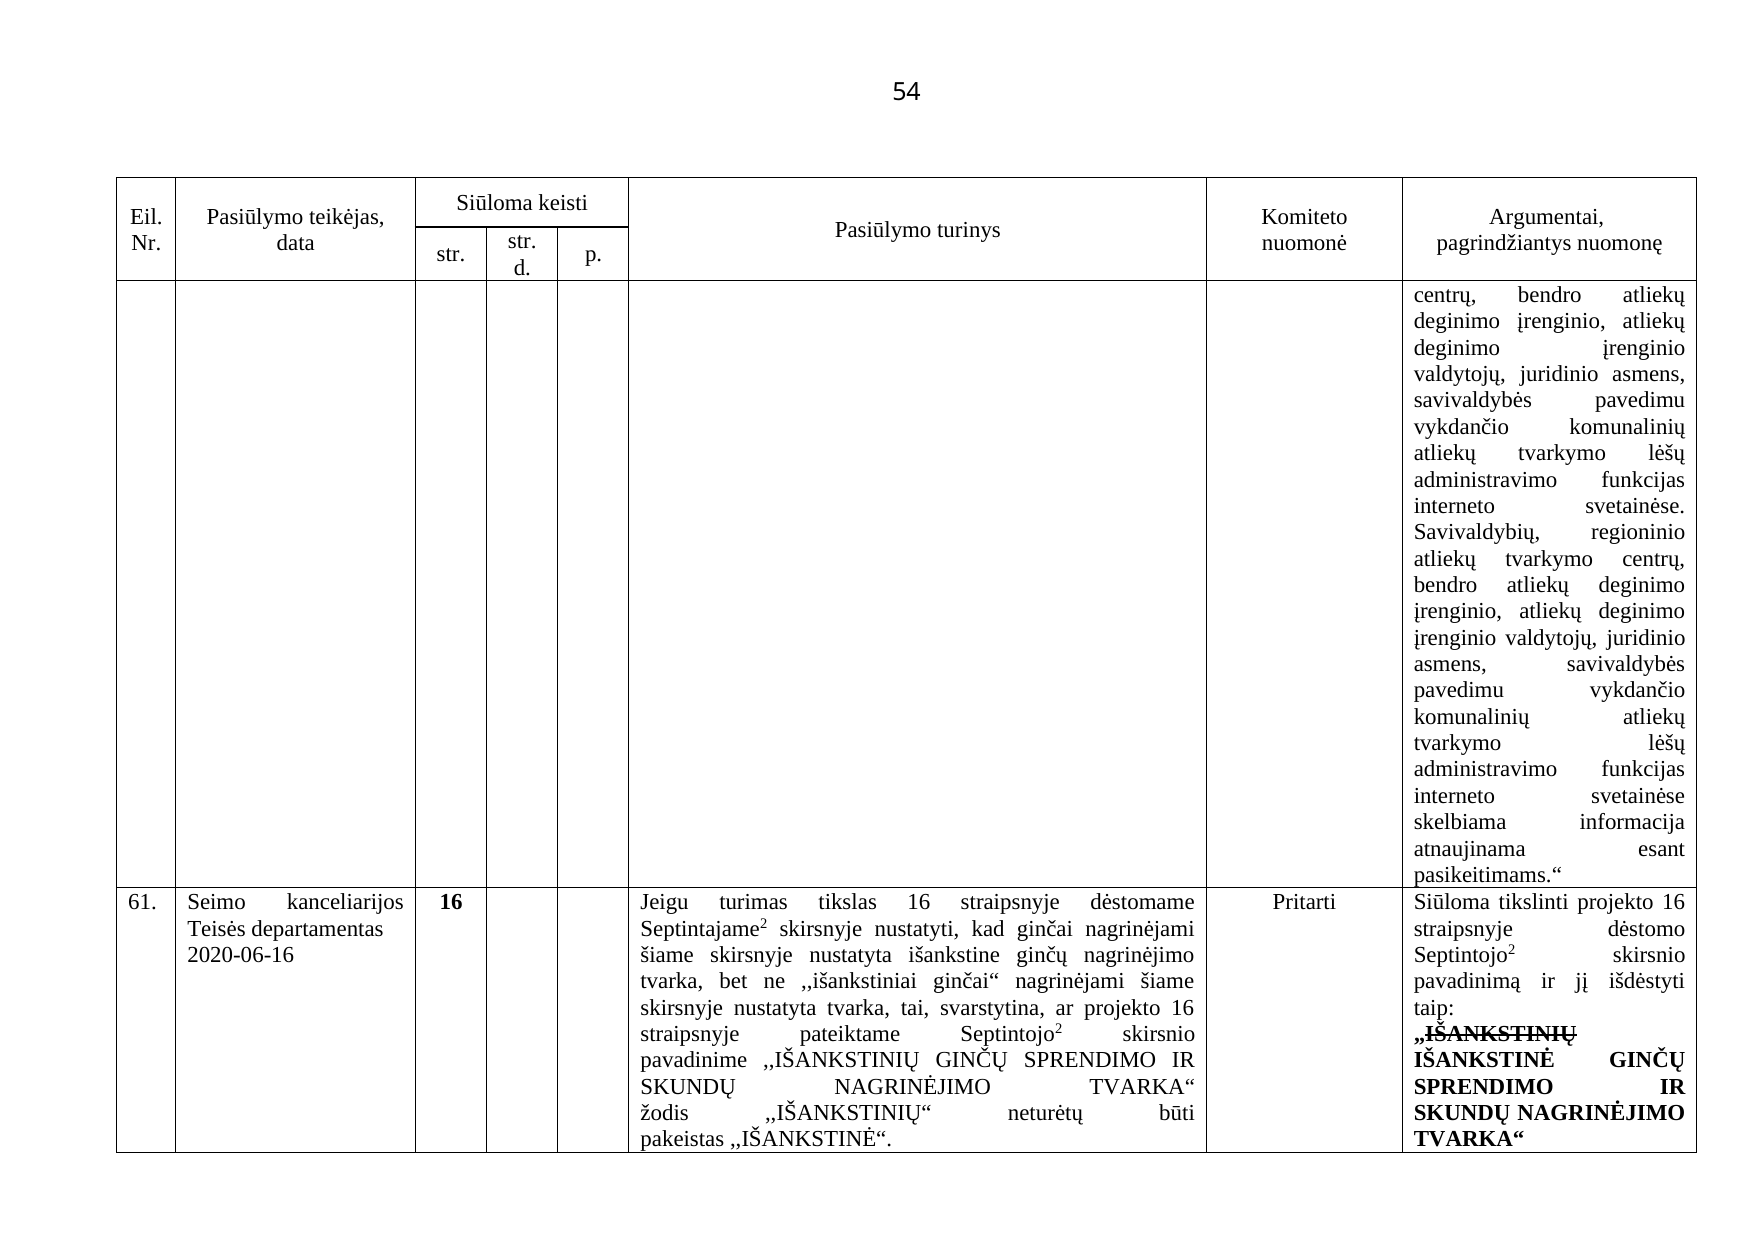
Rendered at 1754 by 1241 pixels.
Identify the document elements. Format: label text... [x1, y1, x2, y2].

table_cell [558, 888, 628, 1152]
table_header Pasiūlymo turinys [629, 178, 1206, 280]
table_cell [487, 888, 557, 1152]
table_header Argumentai, pagrindžiantys nuomonę [1403, 178, 1696, 280]
table_cell [117, 281, 175, 887]
table_cell [487, 281, 557, 887]
table_cell [629, 281, 1206, 887]
table_cell Seimo kanceliarijos Teisės departamentas 2020-06-16 [176, 888, 415, 1152]
table_cell str. d. [487, 228, 557, 280]
table_header Eil. Nr. [117, 178, 175, 280]
table_cell 61. [117, 888, 175, 1152]
table_header Pasiūlymo teikėjas, data [176, 178, 415, 280]
table_cell Pritarti [1207, 888, 1402, 1152]
table_cell p. [558, 228, 628, 280]
table_cell Jeigu turimas tikslas 16 straipsnyje dėstomame Septintajame2 skirsnyje nustatyti, kad ginčai nagrinėjami šiame skirsnyje nustatyta išankstine ginčų nagrinėjimo tvarka, bet ne ,,išankstiniai ginčai“ nagrinėjami šiame skirsnyje nustatyta tvarka, tai, svarstytina, ar projekto 16 straipsnyje pateiktame Septintojo2 skirsnio pavadinime ,,IŠANKSTINIŲ GINČŲ SPRENDIMO IR SKUNDŲ NAGRINĖJIMO TVARKA“ žodis ,,IŠANKSTINIŲ“ neturėtų būti pakeistas ,,IŠANKSTINĖ“. [629, 888, 1206, 1152]
table_cell str. [416, 228, 486, 280]
table_cell Siūloma tikslinti projekto 16 straipsnyje dėstomo Septintojo2 skirsnio pavadinimą ir jį išdėstyti taip: „IŠANKSTINIŲ IŠANKSTINĖ GINČŲ SPRENDIMO IR SKUNDŲ NAGRINĖJIMO TVARKA“ [1403, 888, 1696, 1152]
table_cell [1207, 281, 1402, 887]
table_cell [176, 281, 415, 887]
table_header Komiteto nuomonė [1207, 178, 1402, 280]
table_cell [558, 281, 628, 887]
table_cell 16 [416, 888, 486, 1152]
table_cell centrų, bendro atliekų deginimo įrenginio, atliekų deginimo įrenginio valdytojų, juridinio asmens, savivaldybės pavedimu vykdančio komunalinių atliekų tvarkymo lėšų administravimo funkcijas interneto svetainėse. Savivaldybių, regioninio atliekų tvarkymo centrų, bendro atliekų deginimo įrenginio, atliekų deginimo įrenginio valdytojų, juridinio asmens, savivaldybės pavedimu vykdančio komunalinių atliekų tvarkymo lėšų administravimo funkcijas interneto svetainėse skelbiama informacija atnaujinama esant pasikeitimams.“ [1403, 281, 1696, 887]
table_header Siūloma keisti [416, 178, 628, 226]
table_cell [416, 281, 486, 887]
